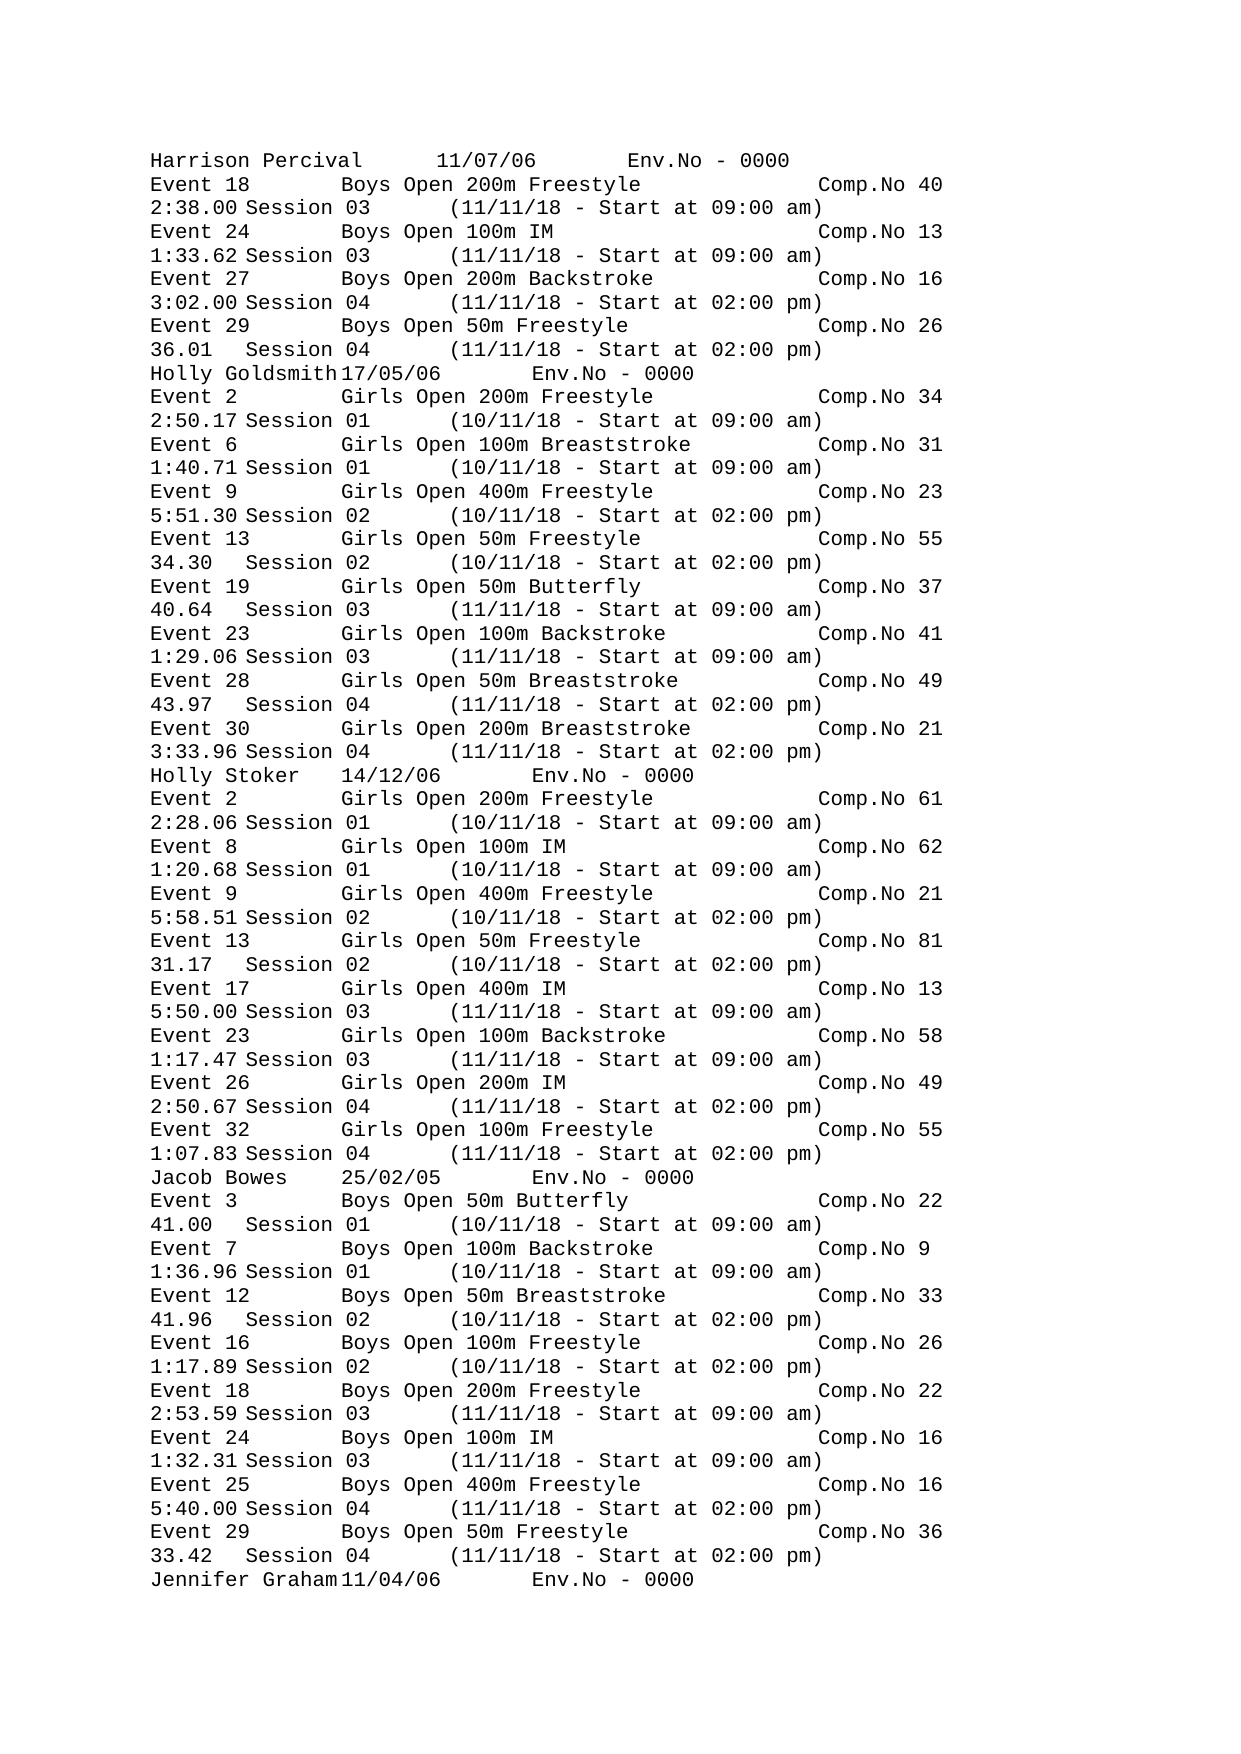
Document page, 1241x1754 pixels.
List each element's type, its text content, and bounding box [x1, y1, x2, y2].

text Event 25 Boys Open 400m Freestyle Comp.No 16 5:40.00 Session 04 (11/11/18 - Start at 02:00 pm) [150, 1474, 1090, 1521]
text Event 6 Girls Open 100m Breaststroke Comp.No 31 1:40.71 Session 01 (10/11/18 - Start at 09:00 am) [150, 434, 1090, 481]
text Event 9 Girls Open 400m Freestyle Comp.No 23 5:51.30 Session 02 (10/11/18 - Start at 02:00 pm) [150, 481, 1090, 528]
text Jacob Bowes 25/02/05 Env.No - 0000 [150, 1167, 1090, 1190]
text Event 12 Boys Open 50m Breaststroke Comp.No 33 41.96 Session 02 (10/11/18 - Start at 02:00 pm) [150, 1285, 1090, 1332]
text Event 2 Girls Open 200m Freestyle Comp.No 34 2:50.17 Session 01 (10/11/18 - Start at 09:00 am) [150, 386, 1090, 434]
text Event 23 Girls Open 100m Backstroke Comp.No 58 1:17.47 Session 03 (11/11/18 - Start at 09:00 am) [150, 1025, 1090, 1072]
text Event 13 Girls Open 50m Freestyle Comp.No 81 31.17 Session 02 (10/11/18 - Start at 02:00 pm) [150, 930, 1090, 978]
text Event 18 Boys Open 200m Freestyle Comp.No 22 2:53.59 Session 03 (11/11/18 - Start at 09:00 am) [150, 1379, 1090, 1427]
text Event 2 Girls Open 200m Freestyle Comp.No 61 2:28.06 Session 01 (10/11/18 - Start at 09:00 am) [150, 788, 1090, 836]
text Event 30 Girls Open 200m Breaststroke Comp.No 21 3:33.96 Session 04 (11/11/18 - Start at 02:00 pm) [150, 717, 1090, 765]
text Event 26 Girls Open 200m IM Comp.No 49 2:50.67 Session 04 (11/11/18 - Start at 02:00 pm) [150, 1072, 1090, 1119]
text Event 29 Boys Open 50m Freestyle Comp.No 36 33.42 Session 04 (11/11/18 - Start at 02:00 pm) [150, 1521, 1090, 1569]
text Event 9 Girls Open 400m Freestyle Comp.No 21 5:58.51 Session 02 (10/11/18 - Start at 02:00 pm) [150, 883, 1090, 930]
text Harrison Percival 11/07/06 Env.No - 0000 [150, 150, 1090, 174]
text Event 24 Boys Open 100m IM Comp.No 16 1:32.31 Session 03 (11/11/18 - Start at 09:00 am) [150, 1427, 1090, 1474]
text Event 28 Girls Open 50m Breaststroke Comp.No 49 43.97 Session 04 (11/11/18 - Start at 02:00 pm) [150, 670, 1090, 717]
text Event 8 Girls Open 100m IM Comp.No 62 1:20.68 Session 01 (10/11/18 - Start at 09:00 am) [150, 836, 1090, 883]
text Event 13 Girls Open 50m Freestyle Comp.No 55 34.30 Session 02 (10/11/18 - Start at 02:00 pm) [150, 528, 1090, 576]
text Holly Stoker 14/12/06 Env.No - 0000 [150, 765, 1090, 788]
text Event 18 Boys Open 200m Freestyle Comp.No 40 2:38.00 Session 03 (11/11/18 - Start at 09:00 am) [150, 174, 1090, 221]
text Event 24 Boys Open 100m IM Comp.No 13 1:33.62 Session 03 (11/11/18 - Start at 09:00 am) [150, 221, 1090, 268]
text Event 7 Boys Open 100m Backstroke Comp.No 9 1:36.96 Session 01 (10/11/18 - Start at 09:00 am) [150, 1238, 1090, 1285]
text Event 19 Girls Open 50m Butterfly Comp.No 37 40.64 Session 03 (11/11/18 - Start at 09:00 am) [150, 576, 1090, 623]
text Jennifer Graham 11/04/06 Env.No - 0000 [150, 1569, 1090, 1592]
text Event 27 Boys Open 200m Backstroke Comp.No 16 3:02.00 Session 04 (11/11/18 - Start at 02:00 pm) [150, 268, 1090, 316]
text Event 23 Girls Open 100m Backstroke Comp.No 41 1:29.06 Session 03 (11/11/18 - Start at 09:00 am) [150, 623, 1090, 670]
text Event 29 Boys Open 50m Freestyle Comp.No 26 36.01 Session 04 (11/11/18 - Start at 02:00 pm) [150, 316, 1090, 363]
text Event 16 Boys Open 100m Freestyle Comp.No 26 1:17.89 Session 02 (10/11/18 - Start at 02:00 pm) [150, 1332, 1090, 1379]
text Holly Goldsmith 17/05/06 Env.No - 0000 [150, 363, 1090, 386]
text Event 17 Girls Open 400m IM Comp.No 13 5:50.00 Session 03 (11/11/18 - Start at 09:00 am) [150, 978, 1090, 1025]
text Event 32 Girls Open 100m Freestyle Comp.No 55 1:07.83 Session 04 (11/11/18 - Start at 02:00 pm) [150, 1119, 1090, 1167]
text Event 3 Boys Open 50m Butterfly Comp.No 22 41.00 Session 01 (10/11/18 - Start at 09:00 am) [150, 1190, 1090, 1238]
